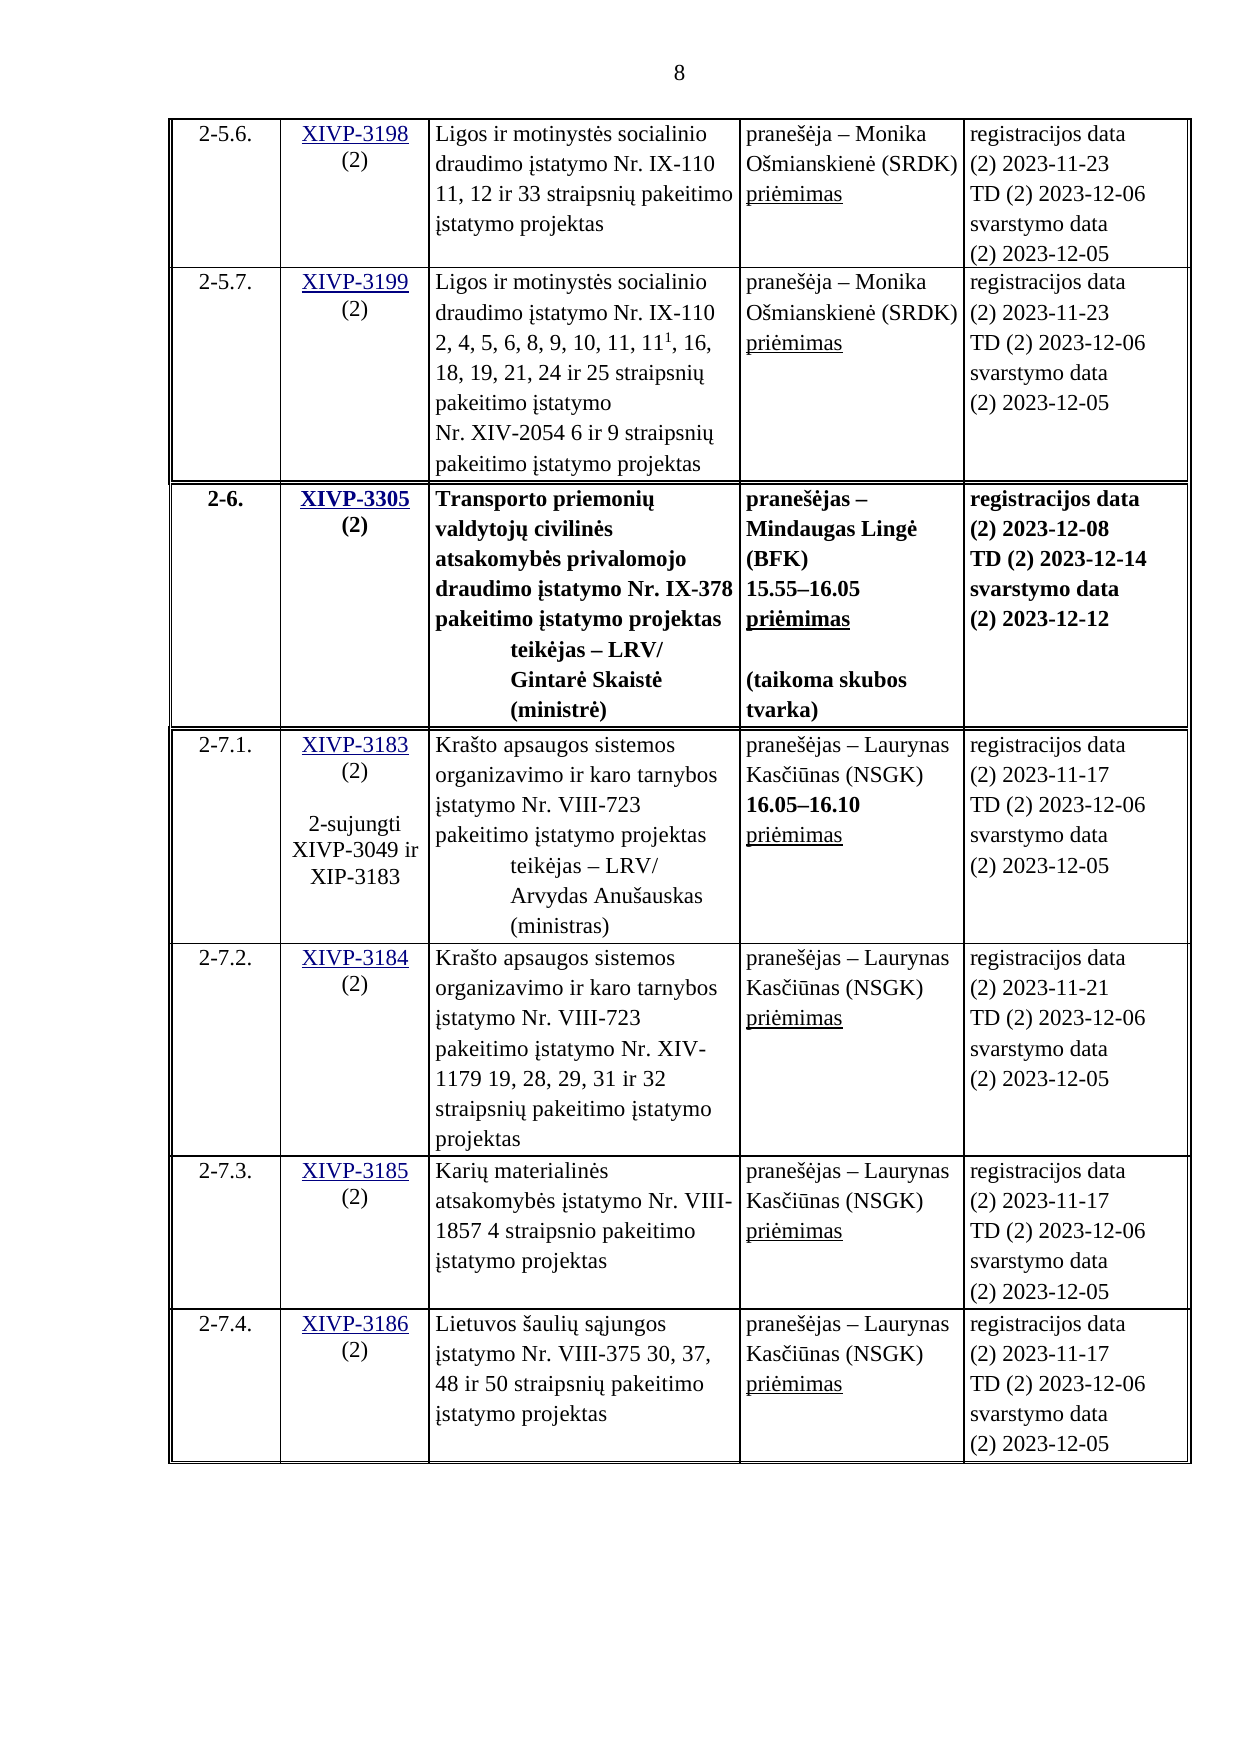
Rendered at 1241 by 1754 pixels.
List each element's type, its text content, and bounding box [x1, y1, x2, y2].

table_cell registracijos data (2) 2023-11-17 TD (2) 2023-12-06 svarstymo data (2) 2023-12-05 [965, 731, 1187, 942]
table_cell registracijos data (2) 2023-11-23 TD (2) 2023-12-06 svarstymo data (2) 2023-12-05 [965, 268, 1187, 480]
table_cell registracijos data (2) 2023-11-17 TD (2) 2023-12-06 svarstymo data (2) 2023-12-05 [965, 1157, 1187, 1308]
table_cell Ligos ir motinystės socialinio draudimo įstatymo Nr. IX-110 11, 12 ir 33 straipsnių pakeitimo įstatymo projektas [430, 120, 739, 267]
table_cell [1192, 943, 1240, 1155]
table_cell 2-6. [172, 485, 280, 726]
table_cell pranešėjas – Laurynas Kasčiūnas (NSGK) 16.05–16.10 priėmimas [741, 731, 963, 942]
table_cell registracijos data (2) 2023-11-17 TD (2) 2023-12-06 svarstymo data (2) 2023-12-05 [965, 1310, 1187, 1461]
table_cell XIVP-3186 (2) [281, 1310, 428, 1461]
table_cell 2-7.4. [173, 1310, 280, 1461]
table_cell registracijos data (2) 2023-12-08 TD (2) 2023-12-14 svarstymo data (2) 2023-12-12 [965, 485, 1187, 726]
table_cell 2-5.6. [173, 120, 280, 267]
table_cell registracijos data (2) 2023-11-23 TD (2) 2023-12-06 svarstymo data (2) 2023-12-05 [965, 120, 1187, 267]
table_cell 2-7.1. [173, 731, 280, 942]
table_cell registracijos data (2) 2023-11-21 TD (2) 2023-12-06 svarstymo data (2) 2023-12-05 [965, 944, 1187, 1155]
table_cell pranešėjas – Laurynas Kasčiūnas (NSGK) priėmimas [741, 1310, 963, 1461]
table_cell Lietuvos šaulių sąjungos įstatymo Nr. VIII-375 30, 37, 48 ir 50 straipsnių pakeitimo įstatymo projektas [430, 1310, 739, 1461]
table_cell pranešėja – Monika Ošmianskienė (SRDK) priėmimas [741, 268, 963, 480]
table_cell Transporto priemonių valdytojų civilinės atsakomybės privalomojo draudimo įstatymo Nr. IX-378 pakeitimo įstatymo projektas teikėjas – LRV/ Gintarė Skaistė (ministrė) [430, 485, 739, 726]
table_cell [1192, 480, 1240, 726]
table_cell XIVP-3185 (2) [281, 1157, 428, 1308]
table_cell Ligos ir motinystės socialinio draudimo įstatymo Nr. IX-110 2, 4, 5, 6, 8, 9, 10, 11, 111, 16, 18, 19, 21, 24 ir 25 straipsnių pakeitimo įstatymo Nr. XIV-2054 6 ir 9 straipsnių pakeitimo įstatymo projektas [430, 268, 739, 480]
table_cell [1192, 267, 1240, 480]
table_cell [1192, 726, 1240, 942]
table_cell XIVP-3184 (2) [281, 944, 428, 1155]
table_cell 2-7.2. [173, 944, 280, 1155]
table_cell 2-7.3. [173, 1157, 280, 1308]
table_cell Krašto apsaugos sistemos organizavimo ir karo tarnybos įstatymo Nr. VIII-723 pakeitimo įstatymo projektas teikėjas – LRV/ Arvydas Anušauskas (ministras) [430, 731, 739, 942]
table_cell XIVP-3305 (2) [281, 485, 428, 726]
table_cell pranešėjas – Laurynas Kasčiūnas (NSGK) priėmimas [741, 1157, 963, 1308]
table_cell [1192, 1155, 1240, 1308]
table_cell pranešėjas – Mindaugas Lingė (BFK) 15.55–16.05 priėmimas (taikoma skubos tvarka) [741, 485, 963, 726]
table_cell XIVP-3199 (2) [281, 268, 428, 480]
table_cell XIVP-3183 (2) 2-sujungti XIVP-3049 ir XIP-3183 [281, 731, 428, 942]
table_cell 2-5.7. [173, 268, 280, 480]
table_cell [1192, 118, 1240, 267]
table_cell Karių materialinės atsakomybės įstatymo Nr. VIII-1857 4 straipsnio pakeitimo įstatymo projektas [430, 1157, 739, 1308]
table_cell pranešėja – Monika Ošmianskienė (SRDK) priėmimas [741, 120, 963, 267]
table_cell [1192, 1308, 1240, 1461]
table_cell pranešėjas – Laurynas Kasčiūnas (NSGK) priėmimas [741, 944, 963, 1155]
table_cell XIVP-3198 (2) [281, 120, 428, 267]
table_cell Krašto apsaugos sistemos organizavimo ir karo tarnybos įstatymo Nr. VIII-723 pakeitimo įstatymo Nr. XIV-1179 19, 28, 29, 31 ir 32 straipsnių pakeitimo įstatymo projektas [430, 944, 739, 1155]
